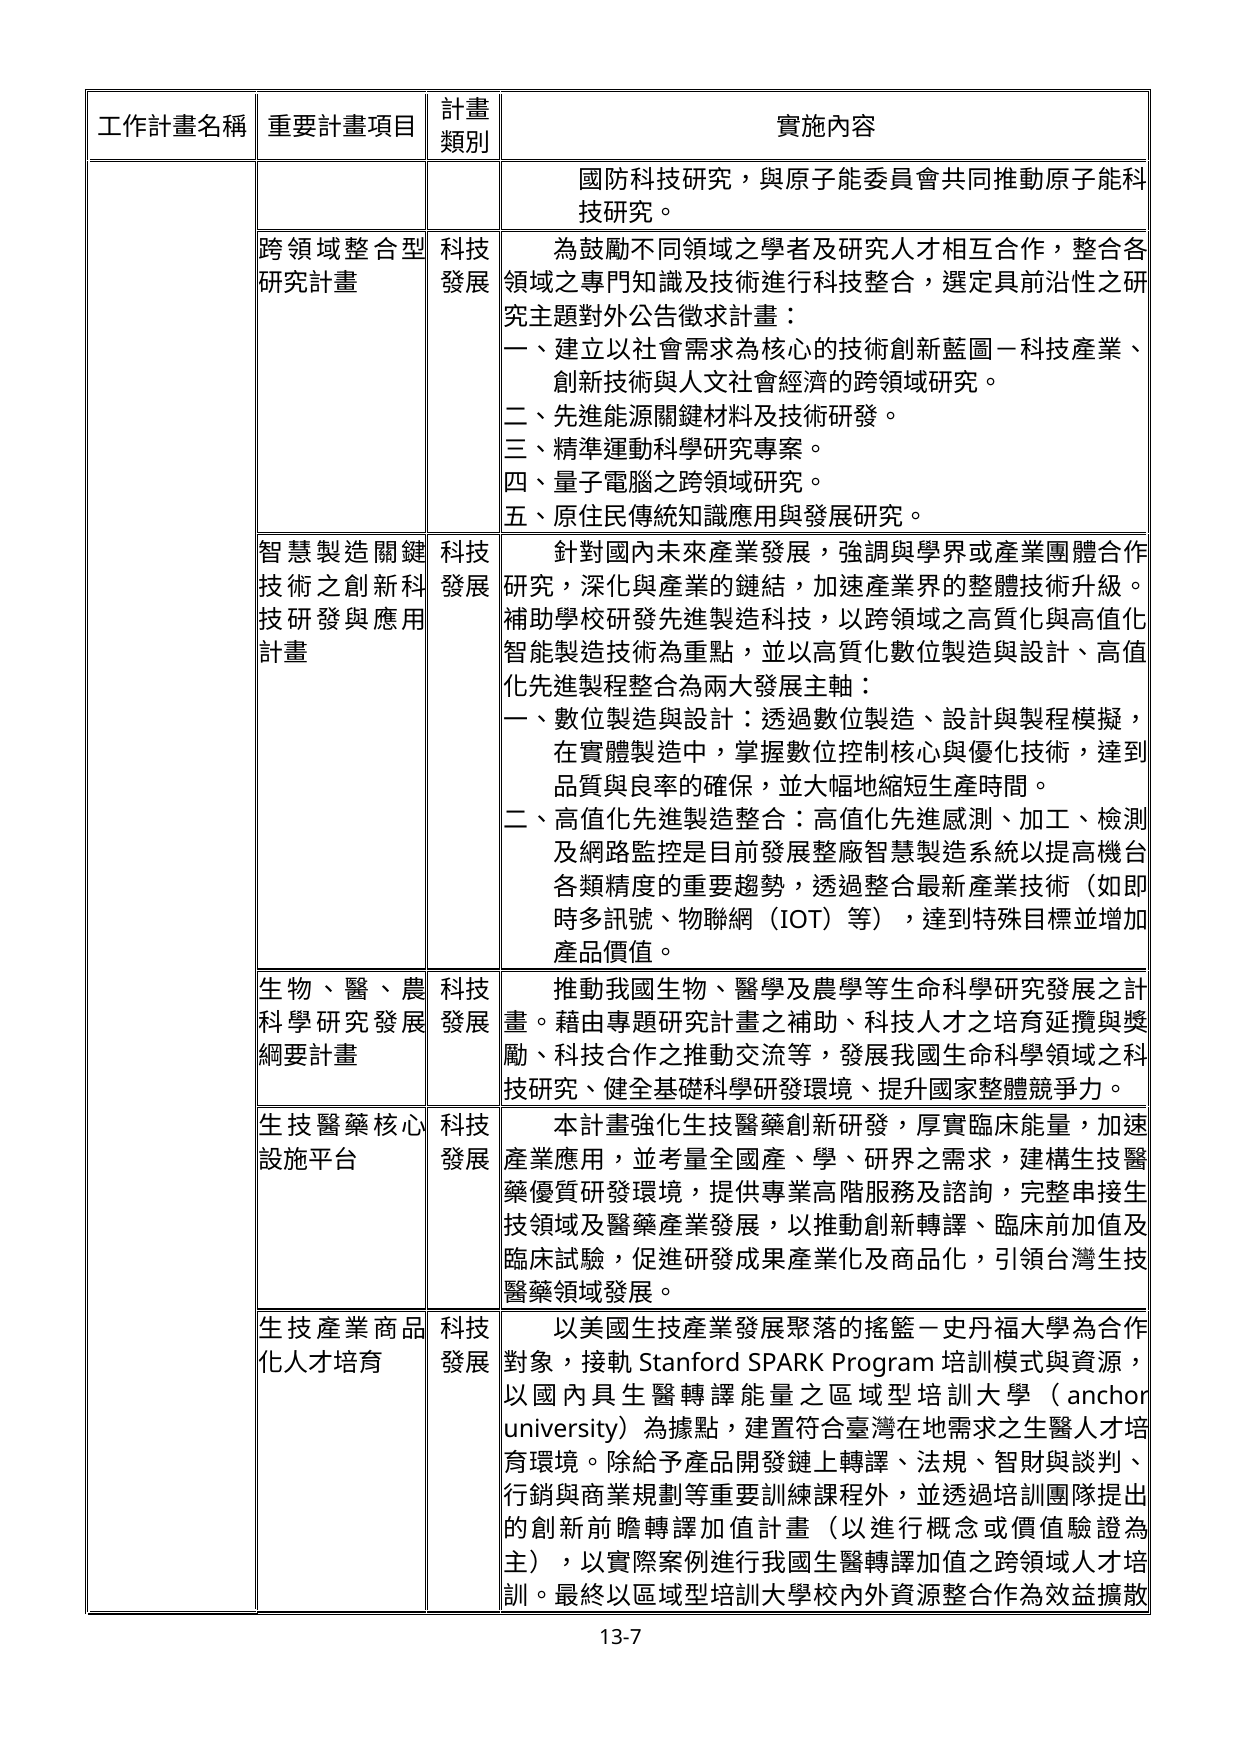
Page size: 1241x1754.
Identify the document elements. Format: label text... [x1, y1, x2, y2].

table_header 計畫類別 [427, 92, 501, 158]
table_cell 科技發展 [428, 535, 499, 968]
table_cell 推動我國生物、醫學及農學等生命科學研究發展之計畫。藉由專題研究計畫之補助、科技人才之培育延攬與獎勵、科技合作之推動交流等，發展我國生命科學領域之科技研究、健全基礎科學研發環境、提升國家整體競爭力。 [502, 968, 1148, 1105]
table_header 工作計畫名稱 [88, 92, 256, 158]
table_cell 科技發展 [428, 1108, 499, 1308]
table_cell 科技發展 [428, 972, 499, 1105]
table_cell [88, 159, 256, 1611]
table_cell 本計畫強化生技醫藥創新研發，厚實臨床能量，加速產業應用，並考量全國產、學、研界之需求，建構生技醫藥優質研發環境，提供專業高階服務及諮詢，完整串接生技領域及醫藥產業發展，以推動創新轉譯、臨床前加值及臨床試驗，促進研發成果產業化及商品化，引領台灣生技醫藥領域發展。 [501, 1105, 1149, 1308]
table_cell 科技發展 [428, 232, 499, 532]
table_cell 生技醫藥核心設施平台 [258, 1108, 425, 1308]
table_header 重要計畫項目 [256, 92, 427, 158]
table_cell 跨領域整合型研究計畫 [258, 232, 425, 532]
table_cell 針對國內未來產業發展，強調與學界或產業團體合作研究，深化與產業的鏈結，加速產業界的整體技術升級。補助學校研發先進製造科技，以跨領域之高質化與高值化智能製造技術為重點，並以高質化數位製造與設計、高值化先進製程整合為兩大發展主軸： 一、數位製造與設計：透過數位製造、設計與製程模擬，在實體製造中，掌握數位控制核心與優化技術，達到品質與良率的確保，並大幅地縮短生產時間。 二、高值化先進製造整合：高值化先進感測、加工、檢測及網路監控是目前發展整廠智慧製造系統以提高機台各類精度的重要趨勢，透過整合最新產業技術（如即時多訊號、物聯網（IOT）等），達到特殊目標並增加產品價值。 [501, 532, 1149, 968]
table_cell [258, 162, 425, 228]
table_header 實施內容 [501, 92, 1148, 158]
table_cell [428, 162, 499, 228]
table_cell 科技發展 [427, 1312, 501, 1611]
table_cell 智慧製造關鍵技術之創新科技研發與應用計畫 [258, 535, 425, 968]
table_cell 生技產業商品化人才培育 [256, 1312, 427, 1611]
table_cell 生物、醫、農科學研究發展綱要計畫 [258, 972, 425, 1105]
table_cell 國防科技研究，與原子能委員會共同推動原子能科技研究。 [502, 159, 1148, 228]
table_cell 為鼓勵不同領域之學者及研究人才相互合作，整合各領域之專門知識及技術進行科技整合，選定具前沿性之研究主題對外公告徵求計畫： 一、建立以社會需求為核心的技術創新藍圖－科技產業、創新技術與人文社會經濟的跨領域研究。 二、先進能源關鍵材料及技術研發。 三、精準運動科學研究專案。 四、量子電腦之跨領域研究。 五、原住民傳統知識應用與發展研究。 [502, 229, 1148, 532]
table_cell 以美國生技產業發展聚落的搖籃－史丹福大學為合作對象，接軌Stanford SPARK Program培訓模式與資源，以國內具生醫轉譯能量之區域型培訓大學（anchor university）為據點，建置符合臺灣在地需求之生醫人才培育環境。除給予產品開發鏈上轉譯、法規、智財與談判、行銷與商業規劃等重要訓練課程外，並透過培訓團隊提出的創新前瞻轉譯加值計畫（以進行概念或價值驗證為主），以實際案例進行我國生醫轉譯加值之跨領域人才培訓。最終以區域型培訓大學校內外資源整合作為效益擴散 [501, 1308, 1148, 1611]
